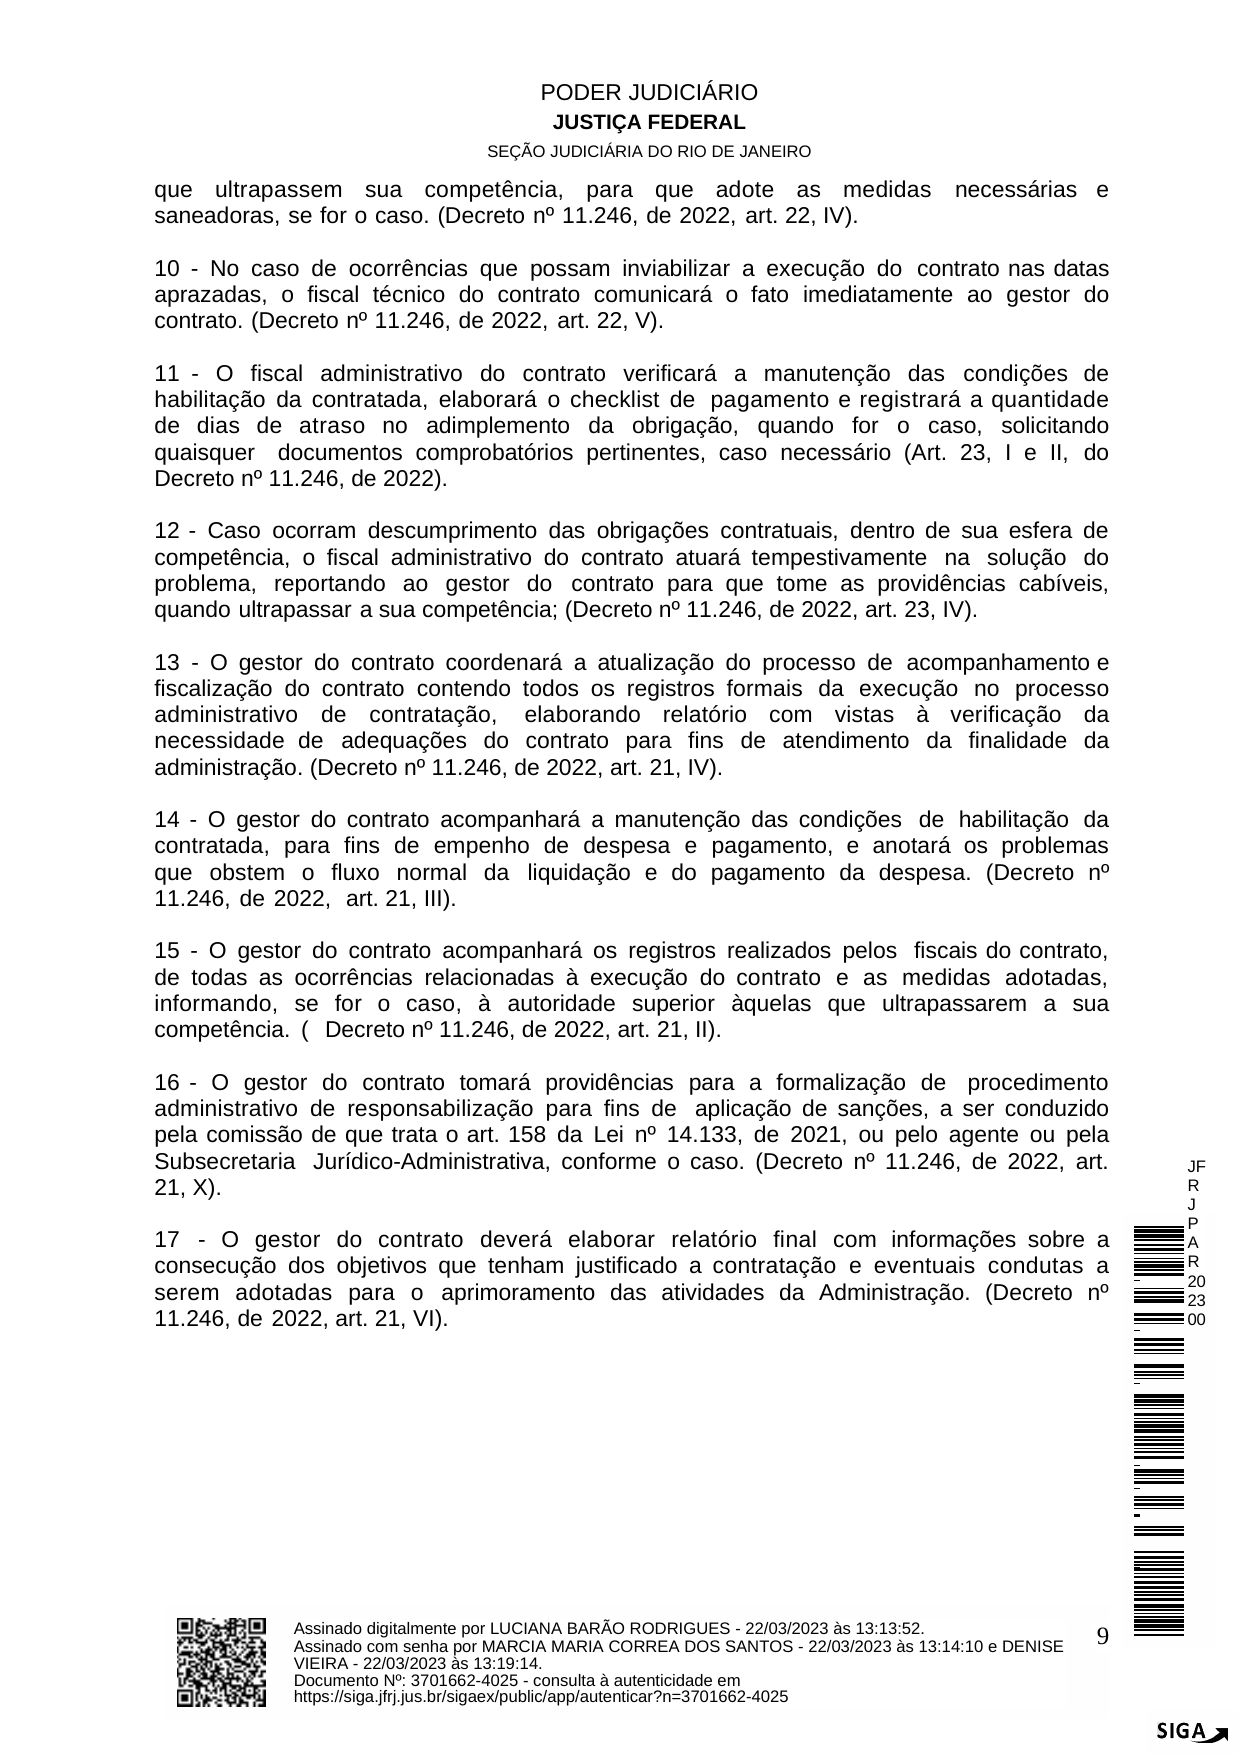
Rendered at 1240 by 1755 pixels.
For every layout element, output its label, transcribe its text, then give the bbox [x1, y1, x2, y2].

list - O gestor do contrato acompanhará os registros realizados pelos fiscais do contrato, de todas as ocorrências relacionadas à execução do contrato e as medidas adotadas, informando, se for o caso, à autoridade superior àquelas que ultrapassarem a sua competência. ( Decreto nº 11.246, de 2022, art. 21, II). [154, 937, 1109, 1043]
list - O gestor do contrato coordenará a atualização do processo de acompanhamento e fiscalização do contrato contendo todos os registros formais da execução no processo administrativo de contratação, elaborando relatório com vistas à verificação da necessidade de adequações do contrato para fins de atendimento da finalidade da administração. (Decreto nº 11.246, de 2022, art. 21, IV). [154, 648, 1109, 780]
list - O fiscal administrativo do contrato verificará a manutenção das condições de habilitação da contratada, elaborará o checklist de pagamento e registrará a quantidade de dias de atraso no adimplemento da obrigação, quando for o caso, solicitando quaisquer documentos comprobatórios pertinentes, caso necessário (Art. 23, I e II, do Decreto nº 11.246, de 2022). [154, 359, 1109, 491]
list - No caso de ocorrências que possam inviabilizar a execução do contrato nas datas aprazadas, o fiscal técnico do contrato comunicará o fato imediatamente ao gestor do contrato. (Decreto nº 11.246, de 2022, art. 22, V). [154, 255, 1109, 334]
list - O gestor do contrato acompanhará a manutenção das condições de habilitação da contratada, para fins de empenho de despesa e pagamento, e anotará os problemas que obstem o fluxo normal da liquidação e do pagamento da despesa. (Decreto nº 11.246, de 2022, art. 21, III). [154, 806, 1109, 911]
list JFRJPAR202300749A [1187, 1156, 1206, 1328]
list - O gestor do contrato deverá elaborar relatório final com informações sobre a consecução dos objetivos que tenham justificado a contratação e eventuais condutas a serem adotadas para o aprimoramento das atividades da Administração. (Decreto nº 11.246, de 2022, art. 21, VI). [154, 1226, 1109, 1332]
list - O gestor do contrato tomará providências para a formalização de procedimento administrativo de responsabilização para fins de aplicação de sanções, a ser conduzido pela comissão de que trata o art. 158 da Lei nº 14.133, de 2021, ou pelo agente ou pela Subsecretaria Jurídico-Administrativa, conforme o caso. (Decreto nº 11.246, de 2022, art. 21, X). [154, 1068, 1109, 1200]
text que ultrapassem sua competência, para que adote as medidas necessárias e saneadoras, se for o caso. (Decreto nº 11.246, de 2022, art. 22, IV). [154, 176, 1109, 229]
list - Caso ocorram descumprimento das obrigações contratuais, dentro de sua esfera de competência, o fiscal administrativo do contrato atuará tempestivamente na solução do problema, reportando ao gestor do contrato para que tome as providências cabíveis, quando ultrapassar a sua competência; (Decreto nº 11.246, de 2022, art. 23, IV). [154, 517, 1109, 623]
